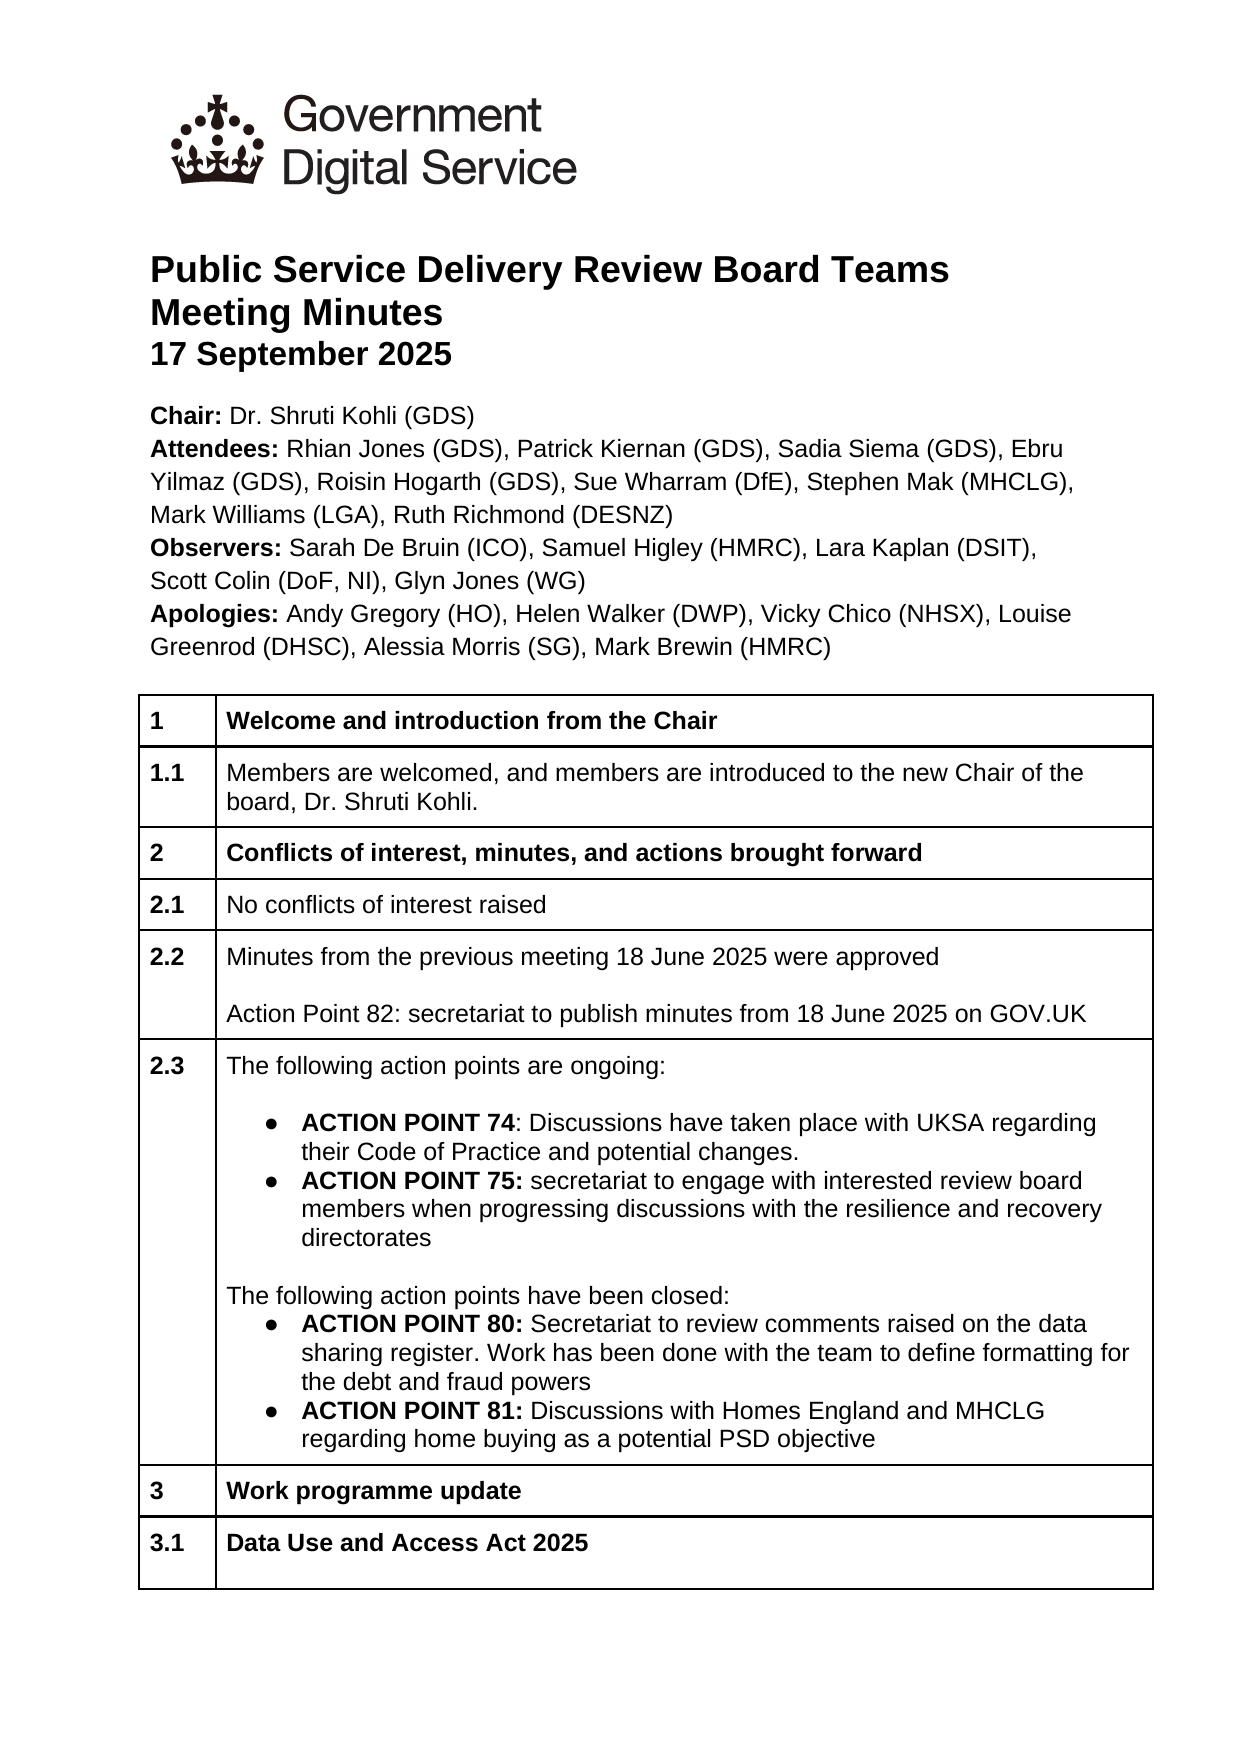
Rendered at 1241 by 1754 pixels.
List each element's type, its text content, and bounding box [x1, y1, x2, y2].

text Observers: Sarah De Bruin (ICO), Samuel Higley (HMRC), Lara Kaplan (DSIT), Scott Colin (DoF, NI), Glyn Jones (WG) [150, 533, 1090, 594]
table_cell Members are welcomed, and members are introduced to the new Chair of the board, Dr. Shruti Kohli. [217, 748, 1152, 826]
table_cell Minutes from the previous meeting 18 June 2025 were approved Action Point 82: secretariat to publish minutes from 18 June 2025 on GOV.UK [217, 931, 1152, 1038]
picture [150, 75, 597, 205]
table_cell 2.1 [140, 880, 215, 929]
table_cell The following action points are ongoing: ACTION POINT 74: Discussions have taken place with UKSA regarding their Code of Practice and potential changes. ACTION POINT 75: secretariat to engage with interested review board members when progressing discussions with the resilience and recovery directorates The following action points have been closed: ACTION POINT 80: Secretariat to review comments raised on the data sharing register. Work has been done with the team to define formatting for the debt and fraud powers ACTION POINT 81: Discussions with Homes England and MHCLG regarding home buying as a potential PSD objective [217, 1040, 1152, 1464]
table_cell 3.1 [140, 1518, 215, 1588]
table_cell Data Use and Access Act 2025 [217, 1518, 1152, 1588]
table_header 1 [140, 696, 215, 745]
table_cell 2 [140, 828, 215, 877]
table_cell Work programme update [217, 1466, 1152, 1515]
text Public Service Delivery Review Board Teams Meeting Minutes [150, 247, 1090, 333]
table_cell 1.1 [140, 748, 215, 826]
text Apologies: Andy Gregory (HO), Helen Walker (DWP), Vicky Chico (NHSX), Louise Greenrod (DHSC), Alessia Morris (SG), Mark Brewin (HMRC) [150, 599, 1090, 661]
text Chair: Dr. Shruti Kohli (GDS) [150, 401, 1090, 429]
table_cell 3 [140, 1466, 215, 1515]
table_cell 2.3 [140, 1040, 215, 1464]
table_cell Conflicts of interest, minutes, and actions brought forward [217, 828, 1152, 877]
table_cell No conflicts of interest raised [217, 880, 1152, 929]
table_cell 2.2 [140, 931, 215, 1038]
text Attendees: Rhian Jones (GDS), Patrick Kiernan (GDS), Sadia Siema (GDS), Ebru Yilmaz (GDS), Roisin Hogarth (GDS), Sue Wharram (DfE), Stephen Mak (MHCLG), Mark Williams (LGA), Ruth Richmond (DESNZ) [150, 434, 1090, 528]
table_header Welcome and introduction from the Chair [217, 696, 1152, 745]
text 17 September 2025 [150, 333, 1090, 372]
